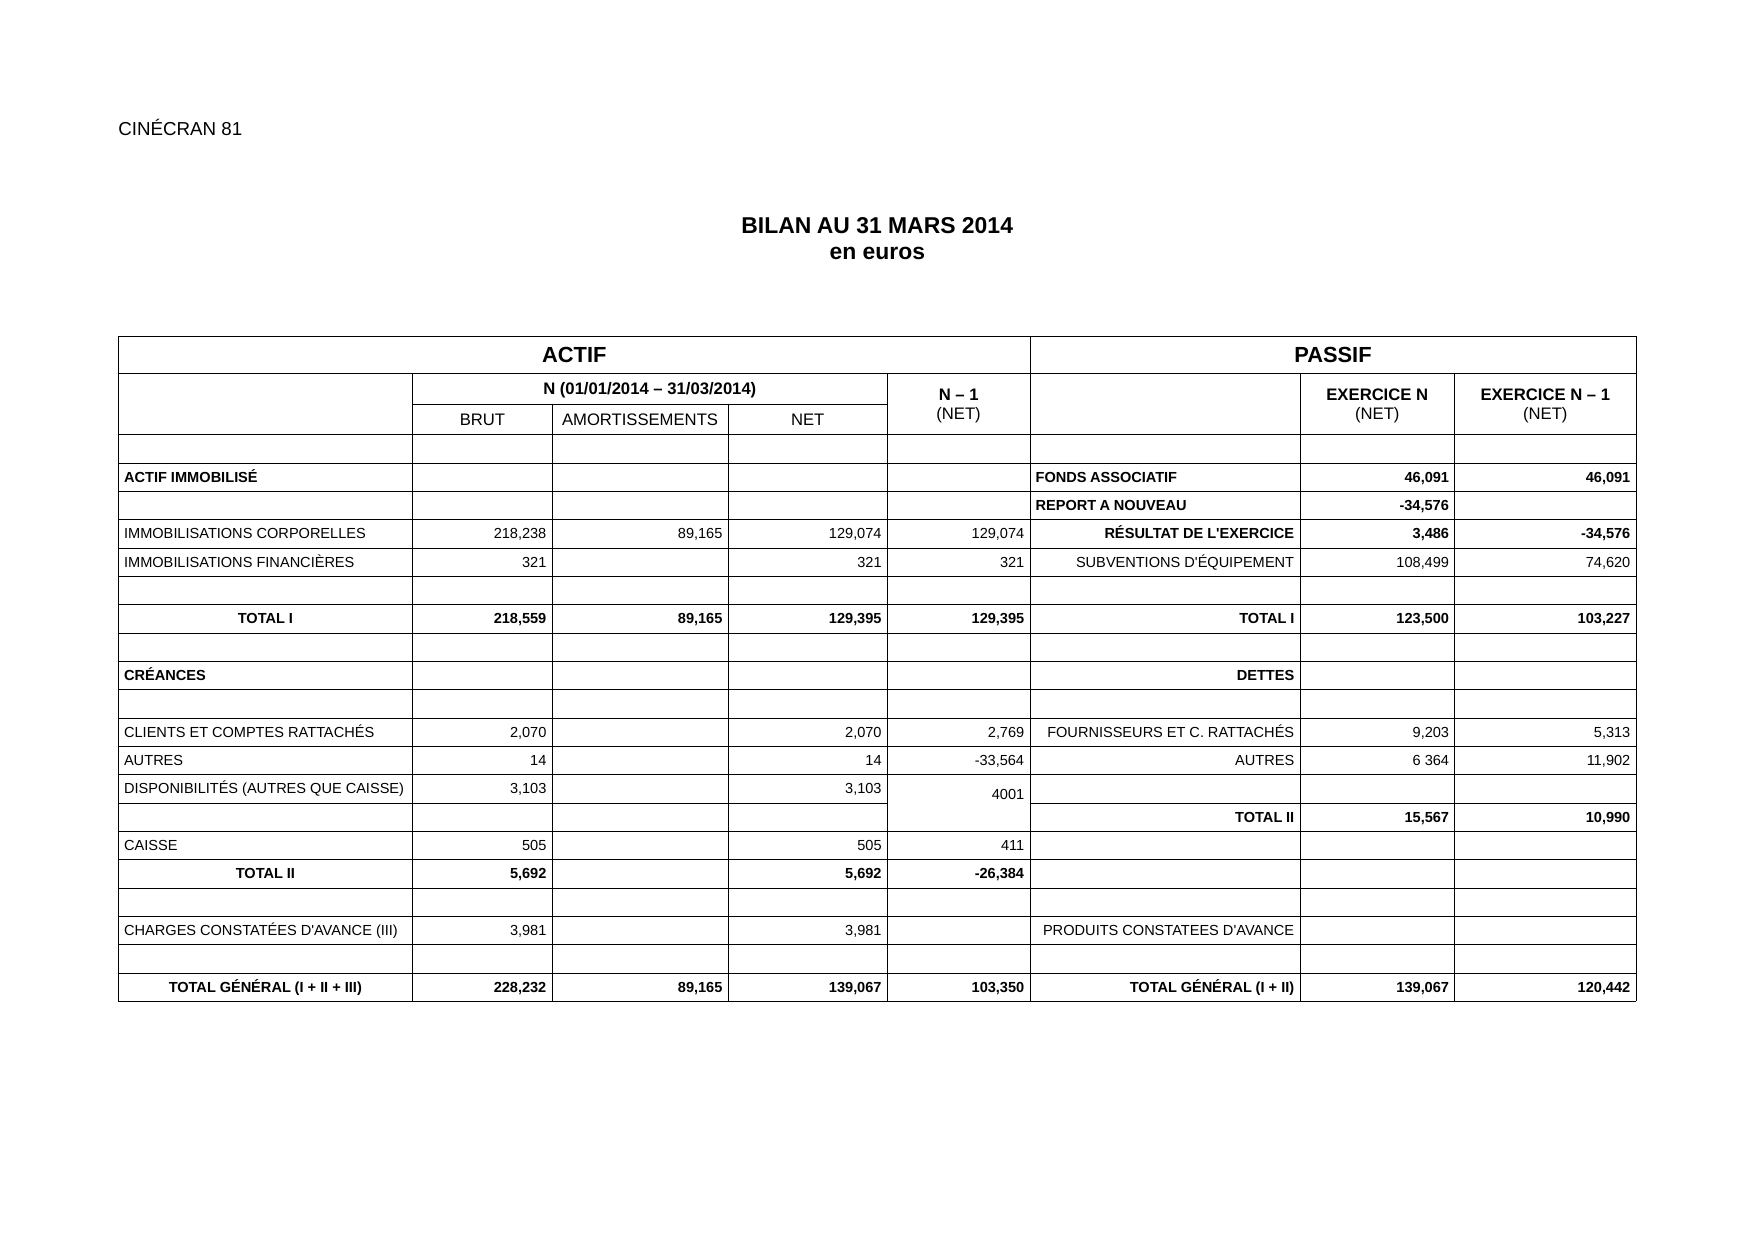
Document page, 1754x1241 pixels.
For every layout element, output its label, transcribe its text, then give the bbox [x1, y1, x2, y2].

table_cell 218 238 [413, 520, 552, 548]
table_cell [1455, 945, 1636, 973]
table_cell [1455, 775, 1636, 803]
table_cell 108 499 [1301, 549, 1454, 576]
table_cell [1301, 577, 1454, 604]
table_cell 74 620 [1455, 549, 1636, 576]
table_cell [119, 374, 412, 434]
table_cell [553, 719, 728, 746]
table_cell [413, 435, 552, 463]
table_cell [119, 945, 412, 973]
table_cell -34 576 [1301, 492, 1454, 519]
table_header PASSIF [1031, 337, 1636, 373]
table_cell [119, 804, 412, 831]
table_cell TOTAL I [1031, 605, 1300, 633]
table_cell [888, 492, 1030, 519]
table_cell RÉSULTAT DE L'EXERCICE [1031, 520, 1300, 548]
table_cell ACTIF IMMOBILISÉ [119, 464, 412, 491]
table_cell [553, 662, 728, 689]
table_cell [413, 945, 552, 973]
table_cell [729, 577, 887, 604]
table_cell [553, 549, 728, 576]
table_cell [888, 889, 1030, 916]
table_cell [1031, 634, 1300, 661]
table_cell 3 981 [729, 917, 887, 944]
table_cell [553, 634, 728, 661]
table_cell [729, 435, 887, 463]
table_cell [553, 690, 728, 718]
table_cell [553, 577, 728, 604]
table_cell NET [729, 405, 887, 434]
table_cell N – 1 (NET) [888, 374, 1030, 434]
table_cell 321 [729, 549, 887, 576]
table_cell [729, 945, 887, 973]
table_cell 123 500 [1301, 605, 1454, 633]
table_cell AUTRES [119, 747, 412, 774]
table_cell [413, 662, 552, 689]
table_cell 505 [729, 832, 887, 859]
table_cell CAISSE [119, 832, 412, 859]
table_cell 2 070 [413, 719, 552, 746]
table_cell 2 769 [888, 719, 1030, 746]
text BILAN AU 31 MARS 2014 [118, 212, 1636, 238]
table_cell [119, 634, 412, 661]
table_cell [1301, 662, 1454, 689]
table_cell [1455, 690, 1636, 718]
table_cell [119, 577, 412, 604]
table_cell 5 692 [729, 860, 887, 888]
table_cell [1455, 860, 1636, 888]
table_cell 3 103 [413, 775, 552, 803]
table_cell 5 313 [1455, 719, 1636, 746]
table_cell 411 [888, 832, 1030, 859]
table_cell [119, 492, 412, 519]
table_cell 89 165 [553, 520, 728, 548]
table_cell [729, 634, 887, 661]
table_cell [119, 889, 412, 916]
table_cell 129 074 [888, 520, 1030, 548]
text CINÉCRAN 81 [118, 118, 1636, 140]
table_cell N (01/01/2014 – 31/03/2014) [413, 374, 887, 404]
table_cell [888, 690, 1030, 718]
table_cell SUBVENTIONS D'ÉQUIPEMENT [1031, 549, 1300, 576]
table_cell [888, 634, 1030, 661]
table_cell TOTAL GÉNÉRAL (I + II) [1031, 974, 1300, 1001]
table_cell 14 [413, 747, 552, 774]
table_cell [888, 464, 1030, 491]
table_cell [553, 804, 728, 831]
table_cell [1031, 690, 1300, 718]
table_cell -33 564 [888, 747, 1030, 774]
table_cell 139 067 [729, 974, 887, 1001]
table_cell TOTAL I [119, 605, 412, 633]
table_cell [413, 577, 552, 604]
table_cell REPORT A NOUVEAU [1031, 492, 1300, 519]
text en euros [118, 238, 1636, 264]
table_cell 103 227 [1455, 605, 1636, 633]
table_cell AUTRES [1031, 747, 1300, 774]
table_cell 46 091 [1455, 464, 1636, 491]
table_cell [1455, 662, 1636, 689]
table_cell FOURNISSEURS ET C. RATTACHÉS [1031, 719, 1300, 746]
table_cell 3 981 [413, 917, 552, 944]
table_cell [729, 464, 887, 491]
table_cell [1455, 832, 1636, 859]
table_cell [1455, 577, 1636, 604]
table_cell 505 [413, 832, 552, 859]
table_cell -26 384 [888, 860, 1030, 888]
table_cell 89 165 [553, 974, 728, 1001]
table_cell [1301, 832, 1454, 859]
table_cell 4001 [888, 775, 1030, 831]
table_cell [1455, 889, 1636, 916]
table_cell 321 [888, 549, 1030, 576]
table_cell 120 442 [1455, 974, 1636, 1001]
table_cell [1301, 690, 1454, 718]
table_cell [888, 577, 1030, 604]
table_cell [1031, 832, 1300, 859]
table_cell [729, 690, 887, 718]
table_cell EXERCICE N (NET) [1301, 374, 1454, 434]
table_cell [413, 634, 552, 661]
table_cell 218 559 [413, 605, 552, 633]
table_cell CLIENTS ET COMPTES RATTACHÉS [119, 719, 412, 746]
table_cell [729, 662, 887, 689]
table_cell 46 091 [1301, 464, 1454, 491]
table_cell CHARGES CONSTATÉES D'AVANCE (III) [119, 917, 412, 944]
table_cell TOTAL II [119, 860, 412, 888]
table_cell [729, 492, 887, 519]
table_cell [553, 889, 728, 916]
table_cell [553, 917, 728, 944]
table_cell 9 203 [1301, 719, 1454, 746]
table_cell [888, 435, 1030, 463]
table_cell 2 070 [729, 719, 887, 746]
table_cell [1031, 577, 1300, 604]
table_cell [119, 690, 412, 718]
table_cell [1031, 889, 1300, 916]
table_cell [1301, 435, 1454, 463]
table_cell [1301, 889, 1454, 916]
table_cell 3 103 [729, 775, 887, 803]
table_cell CRÉANCES [119, 662, 412, 689]
table_cell 11 902 [1455, 747, 1636, 774]
table_cell [1455, 917, 1636, 944]
table_cell [729, 889, 887, 916]
table_cell -34 576 [1455, 520, 1636, 548]
table_cell [413, 464, 552, 491]
table_cell [553, 464, 728, 491]
table_cell [1301, 775, 1454, 803]
table_cell [553, 860, 728, 888]
table_cell IMMOBILISATIONS CORPORELLES [119, 520, 412, 548]
table_cell [553, 775, 728, 803]
table_cell 129 395 [888, 605, 1030, 633]
table_cell 5 692 [413, 860, 552, 888]
table_cell [1301, 634, 1454, 661]
table_cell 103 350 [888, 974, 1030, 1001]
table_cell [888, 917, 1030, 944]
table_cell [1031, 435, 1300, 463]
table_cell [888, 662, 1030, 689]
table_cell [413, 690, 552, 718]
table_cell 321 [413, 549, 552, 576]
table_cell 15 567 [1301, 804, 1454, 831]
table_cell [413, 804, 552, 831]
table_cell EXERCICE N – 1 (NET) [1455, 374, 1636, 434]
table_cell TOTAL GÉNÉRAL (I + II + III) [119, 974, 412, 1001]
table_cell 129 074 [729, 520, 887, 548]
table_cell IMMOBILISATIONS FINANCIÈRES [119, 549, 412, 576]
table_cell [413, 492, 552, 519]
table_cell [1455, 435, 1636, 463]
table_cell [1301, 860, 1454, 888]
table_cell [1031, 860, 1300, 888]
table_cell [1031, 945, 1300, 973]
table_cell AMORTISSEMENTS [553, 405, 728, 434]
table_cell [553, 945, 728, 973]
table_cell 89 165 [553, 605, 728, 633]
table_cell [1301, 945, 1454, 973]
table_cell PRODUITS CONSTATEES D'AVANCE [1031, 917, 1300, 944]
table_cell BRUT [413, 405, 552, 434]
table_cell [729, 804, 887, 831]
table_cell [119, 435, 412, 463]
table_cell 6 364 [1301, 747, 1454, 774]
table_cell 129 395 [729, 605, 887, 633]
table_cell [553, 747, 728, 774]
table_cell [888, 945, 1030, 973]
table_cell DISPONIBILITÉS (AUTRES QUE CAISSE) [119, 775, 412, 803]
table_cell 3 486 [1301, 520, 1454, 548]
table_cell TOTAL II [1031, 804, 1300, 831]
table_cell [1031, 775, 1300, 803]
table_cell 139 067 [1301, 974, 1454, 1001]
table_cell [553, 832, 728, 859]
table_cell [1301, 917, 1454, 944]
table_cell [1031, 374, 1300, 434]
table_cell 228 232 [413, 974, 552, 1001]
table_cell 10 990 [1455, 804, 1636, 831]
table_cell [1455, 492, 1636, 519]
table_cell [553, 492, 728, 519]
table_cell 14 [729, 747, 887, 774]
table_cell [553, 435, 728, 463]
table_cell FONDS ASSOCIATIF [1031, 464, 1300, 491]
table_cell [413, 889, 552, 916]
table_cell DETTES [1031, 662, 1300, 689]
table_cell [1455, 634, 1636, 661]
table_header ACTIF [119, 337, 1030, 373]
